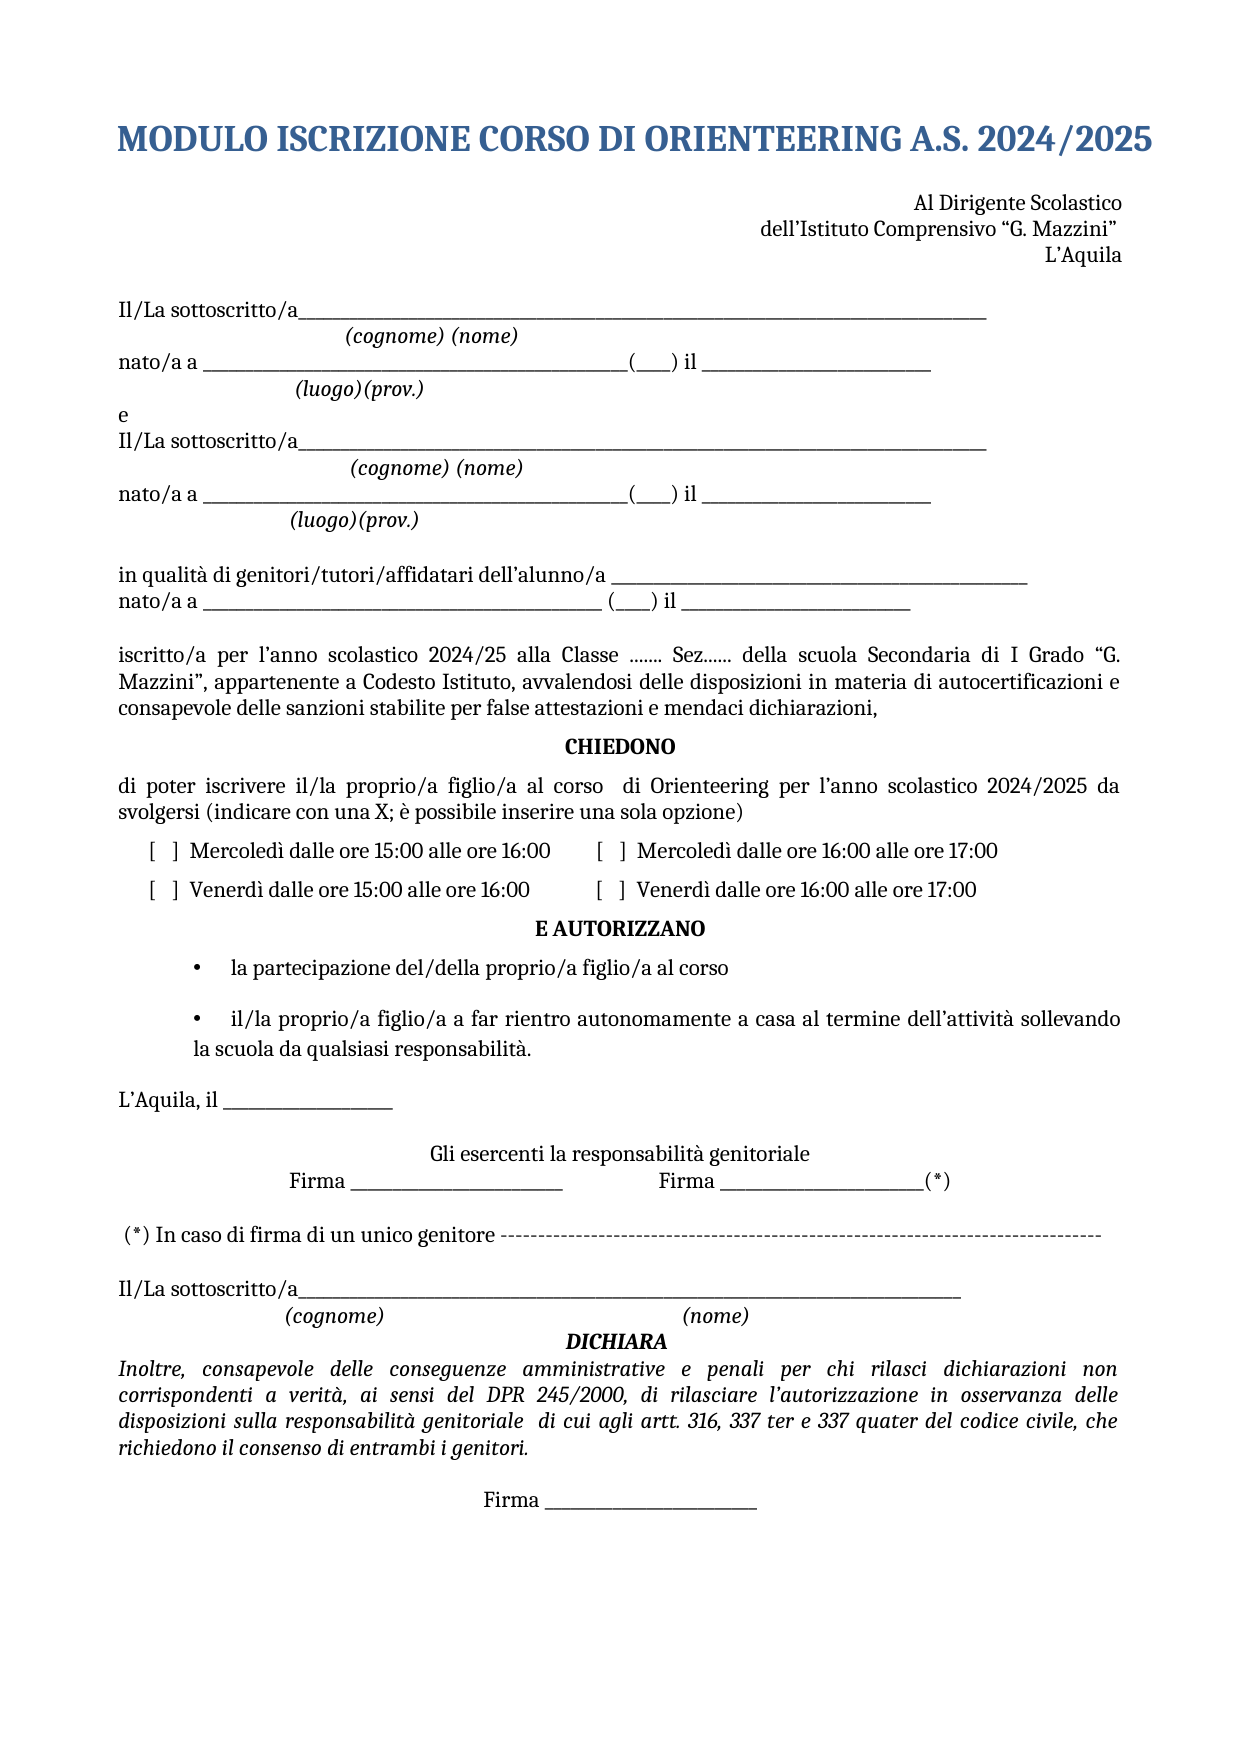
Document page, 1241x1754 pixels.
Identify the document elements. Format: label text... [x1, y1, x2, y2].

text iscritto/a per l’anno scolastico 2024/25 alla Classe ....... Sez...... della scuola Secondaria di I Grado “G. Mazzini”, appartenente a Codesto Istituto, avvalendosi delle disposizioni in materia di autocertificazioni e consapevole delle sanzioni stabilite per false attestazioni e mendaci dichiarazioni, [118, 642, 1122, 721]
text Firma _________________________ [118, 1487, 1122, 1513]
text (luogo)(prov.) [118, 507, 1122, 533]
text [ ] Venerdì dalle ore 15:00 alle ore 16:00 [ ] Venerdì dalle ore 16:00 alle ore 17:00 [118, 877, 1122, 903]
text Firma _________________________ Firma ________________________(*) [118, 1167, 1122, 1194]
text dell’Istituto Comprensivo “G. Mazzini” [118, 216, 1122, 242]
text Inoltre, consapevole delle conseguenze amministrative e penali per chi rilasci dichiarazioni non corrispondenti a verità, ai sensi del DPR 245/2000, di rilasciare l’autorizzazione in osservanza delle disposizioni sulla responsabilità genitoriale di cui agli artt. 316, 337 ter e 337 quater del codice civile, che richiedono il consenso di entrambi i genitori. [118, 1355, 1122, 1461]
list la partecipazione del/della proprio/a figlio/a al corso [156, 954, 1122, 981]
text nato/a a __________________________________________________(____) il ___________________________ [118, 349, 1122, 375]
text L’Aquila [118, 242, 1122, 268]
text Il/La sottoscritto/a_________________________________________________________________________________ [118, 428, 1122, 454]
text (cognome) (nome) [118, 323, 1122, 349]
text Il/La sottoscritto/a______________________________________________________________________________ [118, 1276, 1122, 1303]
text nato/a a _______________________________________________ (____) il ___________________________ [118, 588, 1122, 614]
text DICHIARA [118, 1329, 1122, 1355]
text Al Dirigente Scolastico [118, 189, 1122, 216]
text MODULO ISCRIZIONE CORSO DI ORIENTEERING A.S. 2024/2025 [103, 118, 1166, 161]
text (cognome) (nome) [118, 454, 1122, 481]
text Il/La sottoscritto/a_________________________________________________________________________________ [118, 296, 1122, 323]
text (luogo)(prov.) [118, 375, 1122, 402]
text [ ] Mercoledì dalle ore 15:00 alle ore 16:00 [ ] Mercoledì dalle ore 16:00 alle ore 17:00 [118, 838, 1122, 864]
text (*) In caso di firma di un unico genitore -------------------------------------------------------------------------------- [118, 1222, 1122, 1248]
text CHIEDONO [118, 734, 1122, 760]
text E AUTORIZZANO [118, 916, 1122, 942]
list il/la proprio/a figlio/a a far rientro autonomamente a casa al termine dell’attività sollevando la scuola da qualsiasi responsabilità. [156, 1006, 1122, 1062]
text Gli esercenti la responsabilità genitoriale [118, 1141, 1122, 1167]
text L’Aquila, il ____________________ [118, 1087, 1122, 1113]
text nato/a a __________________________________________________(____) il ___________________________ [118, 481, 1122, 507]
text e [118, 402, 1122, 428]
text di poter iscrivere il/la proprio/a figlio/a al corso di Orienteering per l’anno scolastico 2024/2025 da svolgersi (indicare con una X; è possibile inserire una sola opzione) [118, 773, 1122, 825]
text in qualità di genitori/tutori/affidatari dell’alunno/a _________________________________________________ [118, 562, 1122, 588]
text (cognome) (nome) [118, 1303, 1122, 1329]
